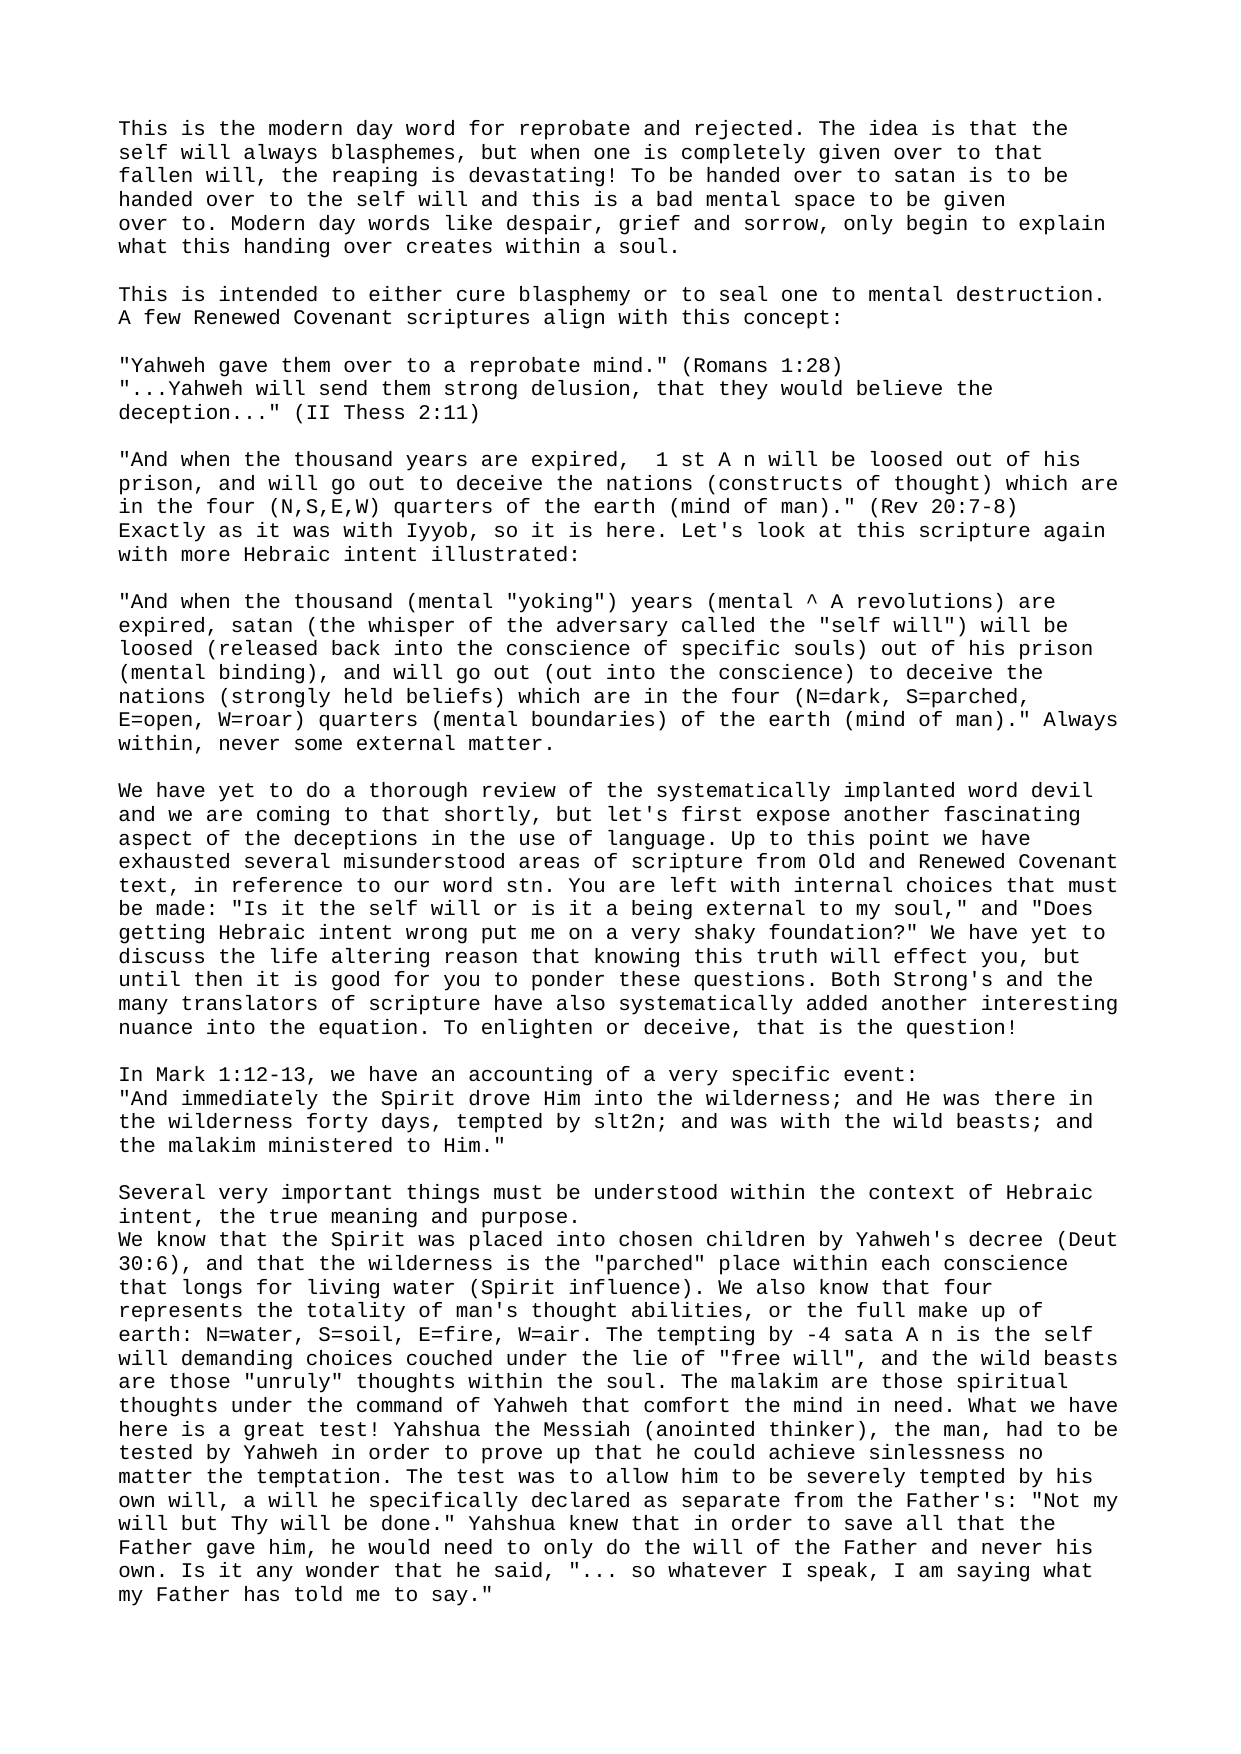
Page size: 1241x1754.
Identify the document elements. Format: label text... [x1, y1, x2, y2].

text "Yahweh gave them over to a reprobate mind." (Romans 1:28) [118, 354, 1122, 378]
text In Mark 1:12-13, we have an accounting of a very specific event: [118, 1064, 1122, 1088]
text "And when the thousand years are expired, 1 st A n will be loosed out of his prison, and will go out to deceive the nations (constructs of thought) which are in the four (N,S,E,W) quarters of the earth (mind of man)." (Rev 20:7-8) [118, 449, 1122, 520]
text A few Renewed Covenant scriptures align with this concept: [118, 307, 1122, 331]
text We have yet to do a thorough review of the systematically implanted word devil and we are coming to that shortly, but let's first expose another fascinating aspect of the deceptions in the use of language. Up to this point we have exhausted several misunderstood areas of scripture from Old and Renewed Covenant text, in reference to our word stn. You are left with internal choices that must be made: "Is it the self will or is it a being external to my soul," and "Does getting Hebraic intent wrong put me on a very shaky foundation?" We have yet to discuss the life altering reason that knowing this truth will effect you, but until then it is good for you to ponder these questions. Both Strong's and the many translators of scripture have also systematically added another interesting nuance into the equation. To enlighten or deceive, that is the question! [118, 780, 1122, 1040]
text This is intended to either cure blasphemy or to seal one to mental destruction. [118, 284, 1122, 307]
text "And when the thousand (mental "yoking") years (mental ^ A revolutions) are expired, satan (the whisper of the adversary called the "self will") will be loosed (released back into the conscience of specific souls) out of his prison (mental binding), and will go out (out into the conscience) to deceive the nations (strongly held beliefs) which are in the four (N=dark, S=parched, E=open, W=roar) quarters (mental boundaries) of the earth (mind of man)." Always within, never some external matter. [118, 591, 1122, 757]
text "...Yahweh will send them strong delusion, that they would believe the deception..." (II Thess 2:11) [118, 378, 1122, 426]
text Several very important things must be understood within the context of Hebraic intent, the true meaning and purpose. [118, 1182, 1122, 1229]
text Exactly as it was with Iyyob, so it is here. Let's look at this scripture again with more Hebraic intent illustrated: [118, 520, 1122, 567]
text over to. Modern day words like despair, grief and sorrow, only begin to explain what this handing over creates within a soul. [118, 213, 1122, 260]
text We know that the Spirit was placed into chosen children by Yahweh's decree (Deut 30:6), and that the wilderness is the "parched" place within each conscience that longs for living water (Spirit influence). We also know that four represents the totality of man's thought abilities, or the full make up of earth: N=water, S=soil, E=fire, W=air. The tempting by -4 sata A n is the self will demanding choices couched under the lie of "free will", and the wild beasts are those "unruly" thoughts within the soul. The malakim are those spiritual thoughts under the command of Yahweh that comfort the mind in need. What we have here is a great test! Yahshua the Messiah (anointed thinker), the man, had to be tested by Yahweh in order to prove up that he could achieve sinlessness no matter the temptation. The test was to allow him to be severely tempted by his own will, a will he specifically declared as separate from the Father's: "Not my will but Thy will be done." Yahshua knew that in order to save all that the Father gave him, he would need to only do the will of the Father and never his own. Is it any wonder that he said, "... so whatever I speak, I am saying what my Father has told me to say." [118, 1229, 1122, 1608]
text "And immediately the Spirit drove Him into the wilderness; and He was there in the wilderness forty days, tempted by slt2n; and was with the wild beasts; and the malakim ministered to Him." [118, 1088, 1122, 1158]
text This is the modern day word for reprobate and rejected. The idea is that the self will always blasphemes, but when one is completely given over to that fallen will, the reaping is devastating! To be handed over to satan is to be handed over to the self will and this is a bad mental space to be given [118, 118, 1122, 213]
